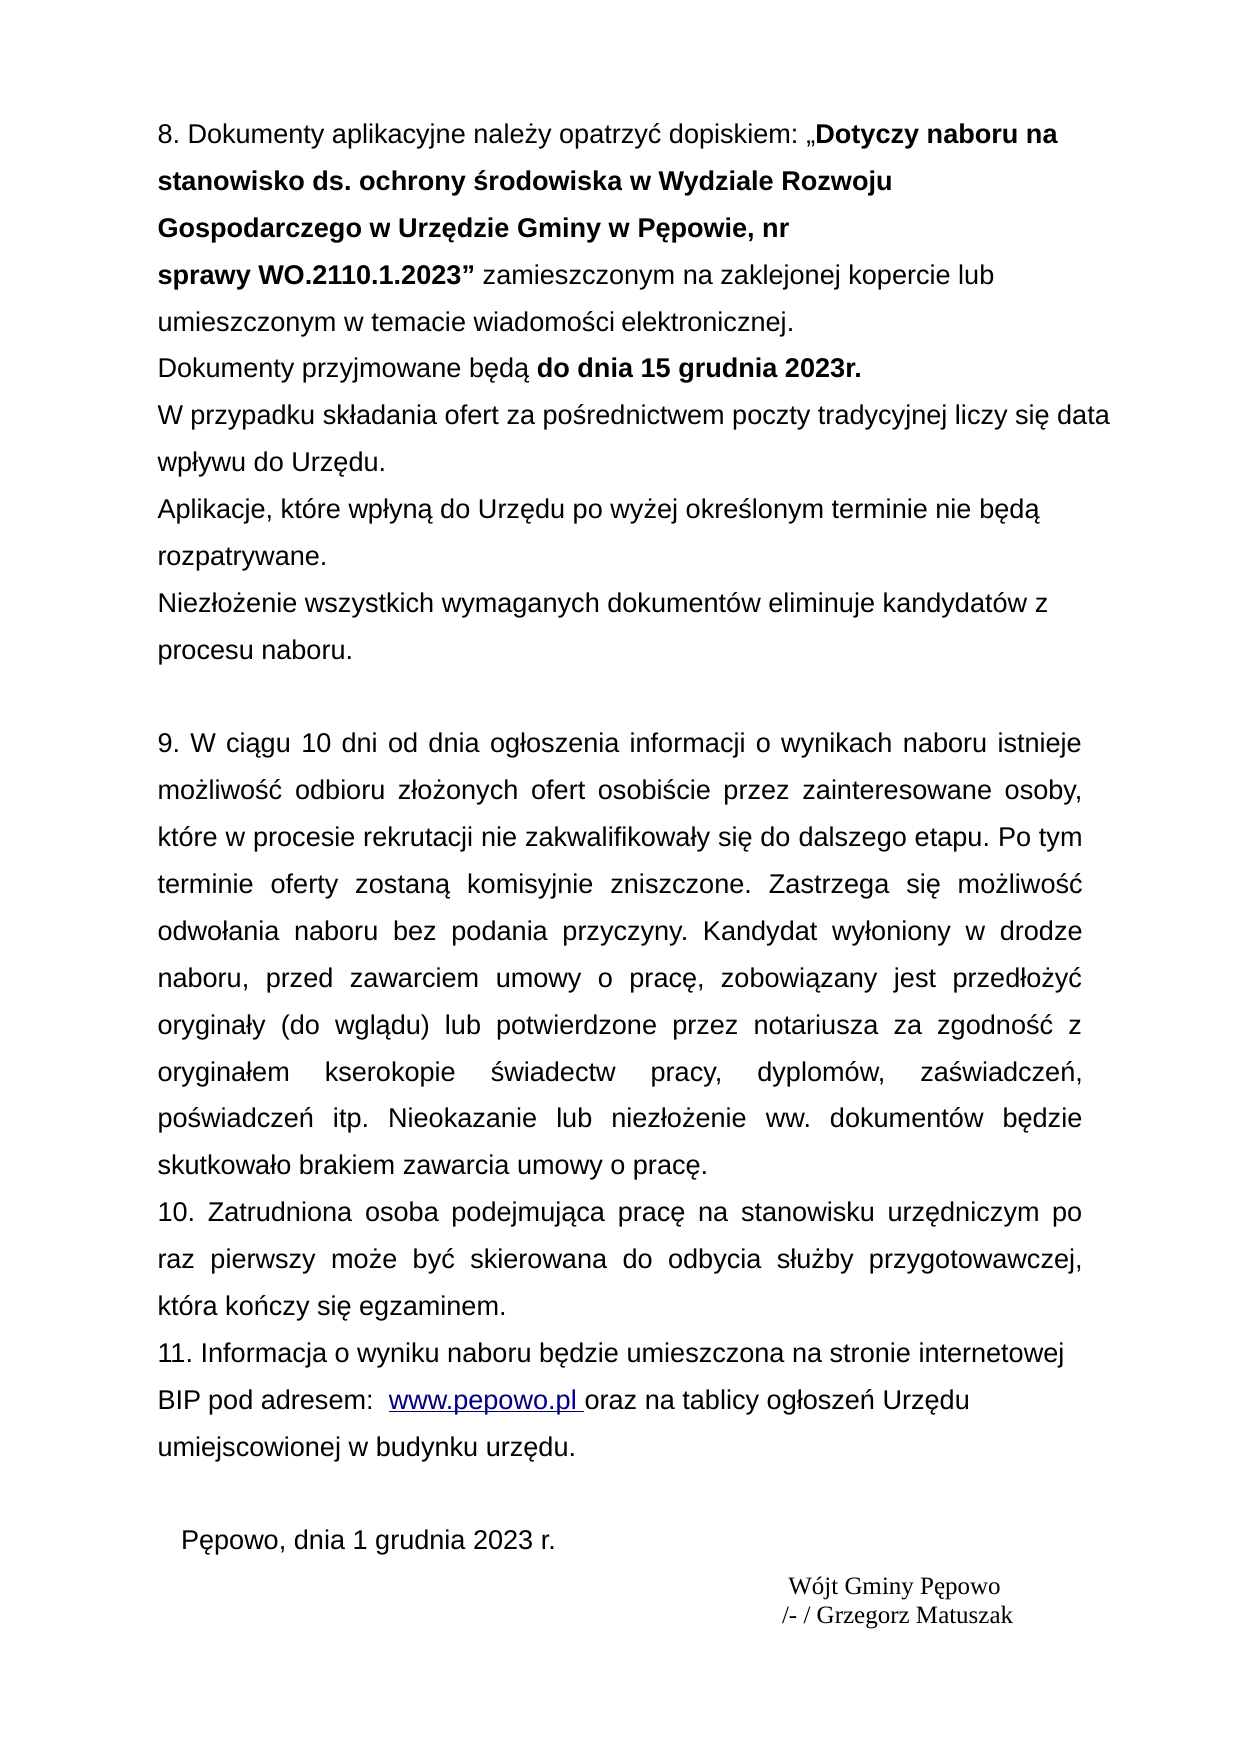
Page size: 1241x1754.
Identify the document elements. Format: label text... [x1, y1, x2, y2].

text 10. Zatrudniona osoba podejmująca pracę na stanowisku urzędniczym po raz pierwszy może być skierowana do odbycia służby przygotowawczej, która kończy się egzaminem. [157, 1196, 1083, 1321]
text 11. Informacja o wyniku naboru będzie umieszczona na stronie internetowej BIP pod adresem: www.pepowo.pl oraz na tablicy ogłoszeń Urzędu umiejscowionej w budynku urzędu. [157, 1337, 1083, 1462]
text Dokumenty przyjmowane będą do dnia 15 grudnia 2023r. W przypadku składania ofert za pośrednictwem poczty tradycyjnej liczy się data wpływu do Urzędu. Aplikacje, które wpłyną do Urzędu po wyżej określonym terminie nie będą rozpatrywane. Niezłożenie wszystkich wymaganych dokumentów eliminuje kandydatów z procesu naboru. [157, 352, 1122, 665]
text 9. W ciągu 10 dni od dnia ogłoszenia informacji o wynikach naboru istnieje możliwość odbioru złożonych ofert osobiście przez zainteresowane osoby, które w procesie rekrutacji nie zakwalifikowały się do dalszego etapu. Po tym terminie oferty zostaną komisyjnie zniszczone. Zastrzega się możliwość odwołania naboru bez podania przyczyny. Kandydat wyłoniony w drodze naboru, przed zawarciem umowy o pracę, zobowiązany jest przedłożyć oryginały (do wglądu) lub potwierdzone przez notariusza za zgodność z oryginałem kserokopie świadectw pracy, dyplomów, zaświadczeń, poświadczeń itp. Nieokazanie lub niezłożenie ww. dokumentów będzie skutkowało brakiem zawarcia umowy o pracę. [157, 727, 1083, 1181]
text Wójt Gminy Pępowo [708, 1571, 1122, 1600]
text Pępowo, dnia 1 grudnia 2023 r. [157, 1524, 1083, 1556]
text /- / Grzegorz Matuszak [708, 1600, 1122, 1629]
text 8. Dokumenty aplikacyjne należy opatrzyć dopiskiem: „Dotyczy naboru na stanowisko ds. ochrony środowiska w Wydziale Rozwoju Gospodarczego w Urzędzie Gminy w Pępowie, nr sprawy WO.2110.1.2023” zamieszczonym na zaklejonej kopercie lub umieszczonym w temacie wiadomości elektronicznej. [157, 118, 1083, 337]
